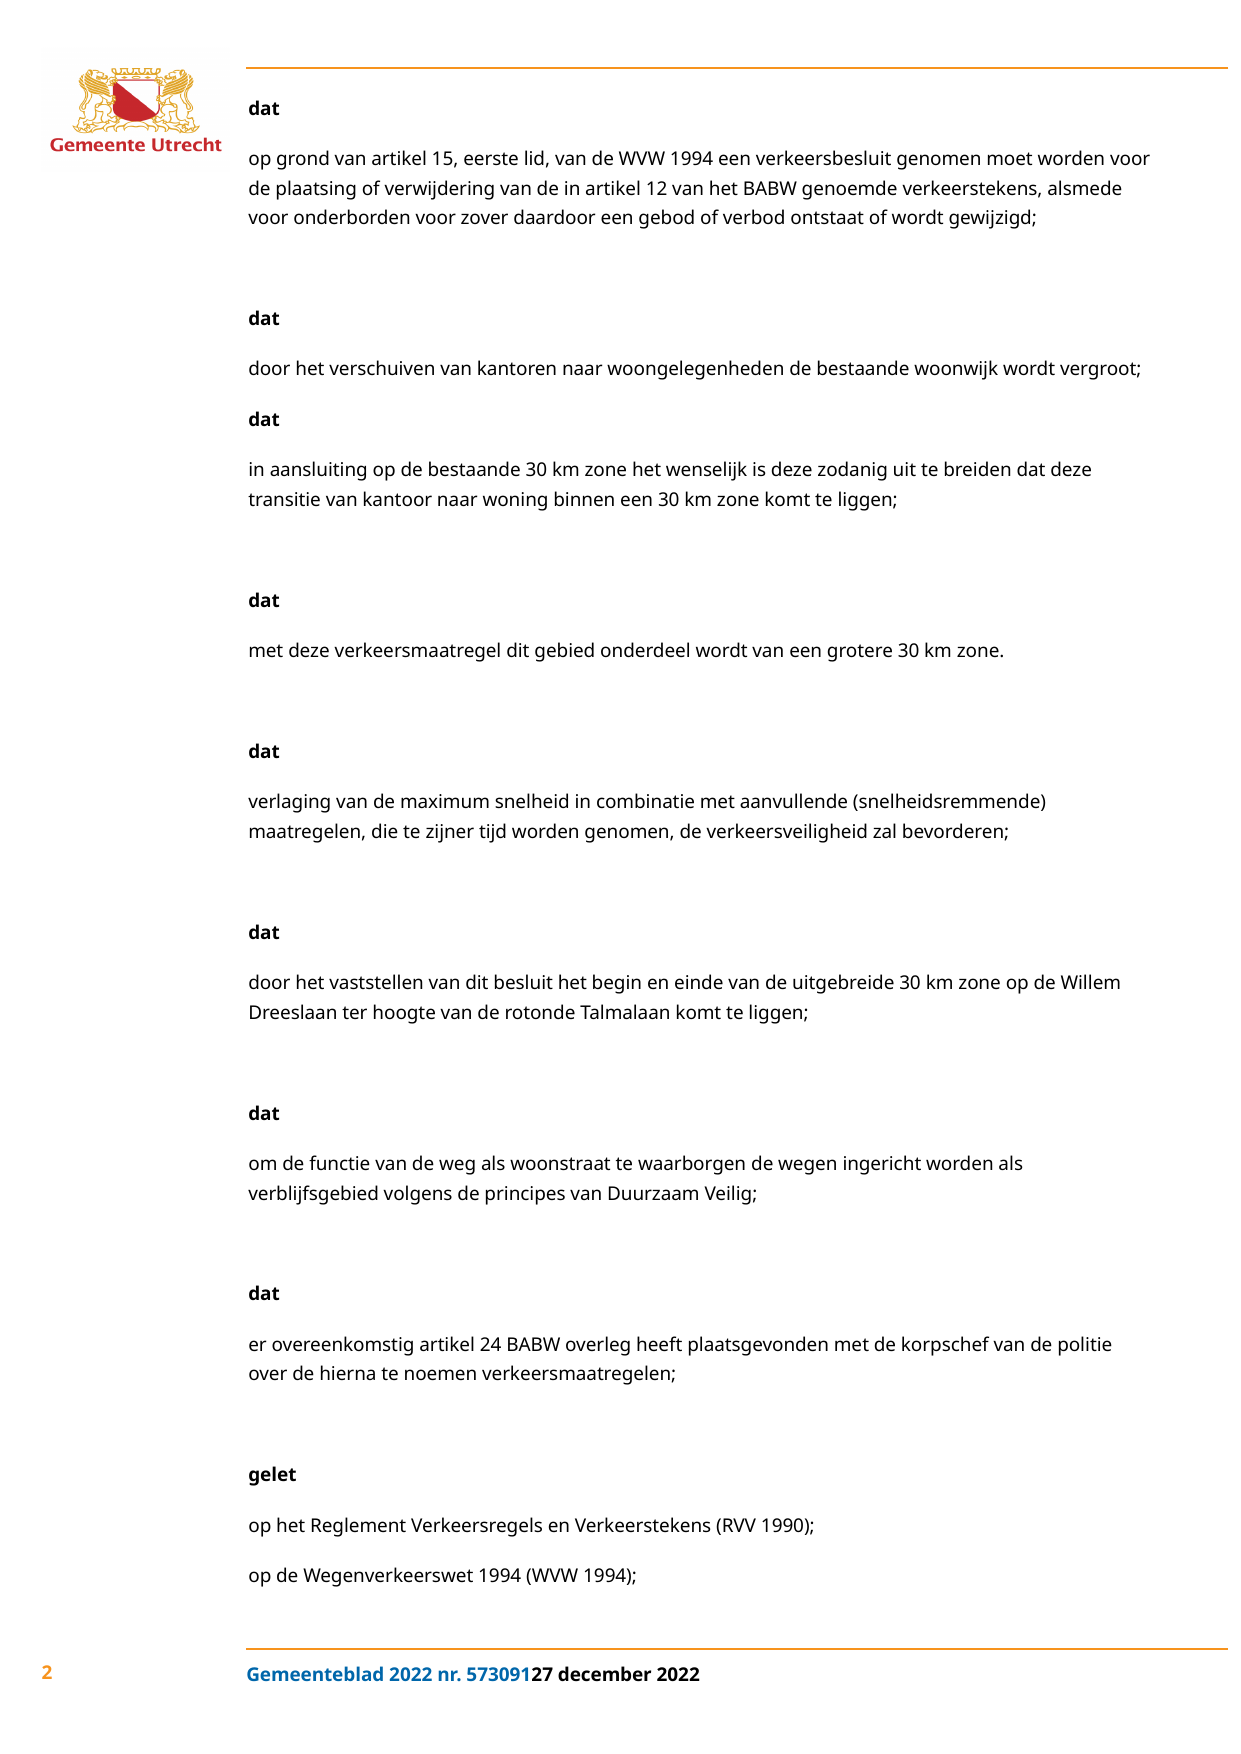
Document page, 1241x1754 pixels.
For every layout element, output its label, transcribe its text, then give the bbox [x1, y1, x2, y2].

text dat [248, 1281, 1152, 1306]
text er overeenkomstig artikel 24 BABW overleg heeft plaatsgevonden met de korpschef van de politie over de hierna te noemen verkeersmaatregelen; [248, 1331, 1152, 1386]
text dat [248, 406, 1152, 432]
text op het Reglement Verkeersregels en Verkeerstekens (RVV 1990); [248, 1512, 1152, 1538]
text op grond van artikel 15, eerste lid, van de WVW 1994 een verkeersbesluit genomen moet worden voor de plaatsing of verwijdering van de in artikel 12 van het BABW genoemde verkeerstekens, alsmede voor onderborden voor zover daardoor een gebod of verbod ontstaat of wordt gewijzigd; [248, 145, 1152, 230]
text in aansluiting op de bestaande 30 km zone het wenselijk is deze zodanig uit te breiden dat deze transitie van kantoor naar woning binnen een 30 km zone komt te liggen; [248, 456, 1152, 512]
text verlaging van de maximum snelheid in combinatie met aanvullende (snelheidsremmende) maatregelen, die te zijner tijd worden genomen, de verkeersveiligheid zal bevorderen; [248, 788, 1152, 844]
text dat [248, 919, 1152, 945]
picture [41, 47, 231, 172]
text dat [248, 738, 1152, 764]
text dat [248, 587, 1152, 613]
text om de functie van de weg als woonstraat te waarborgen de wegen ingericht worden als verblijfsgebied volgens de principes van Duurzaam Veilig; [248, 1150, 1152, 1206]
text dat [248, 305, 1152, 331]
text met deze verkeersmaatregel dit gebied onderdeel wordt van een grotere 30 km zone. [248, 637, 1152, 663]
text door het verschuiven van kantoren naar woongelegenheden de bestaande woonwijk wordt vergroot; [248, 356, 1152, 381]
text dat [248, 95, 1152, 121]
text dat [248, 1100, 1152, 1126]
text op de Wegenverkeerswet 1994 (WVW 1994); [248, 1562, 1152, 1588]
text door het vaststellen van dit besluit het begin en einde van de uitgebreide 30 km zone op de Willem Dreeslaan ter hoogte van de rotonde Talmalaan komt te liggen; [248, 969, 1152, 1025]
text gelet [248, 1461, 1152, 1487]
